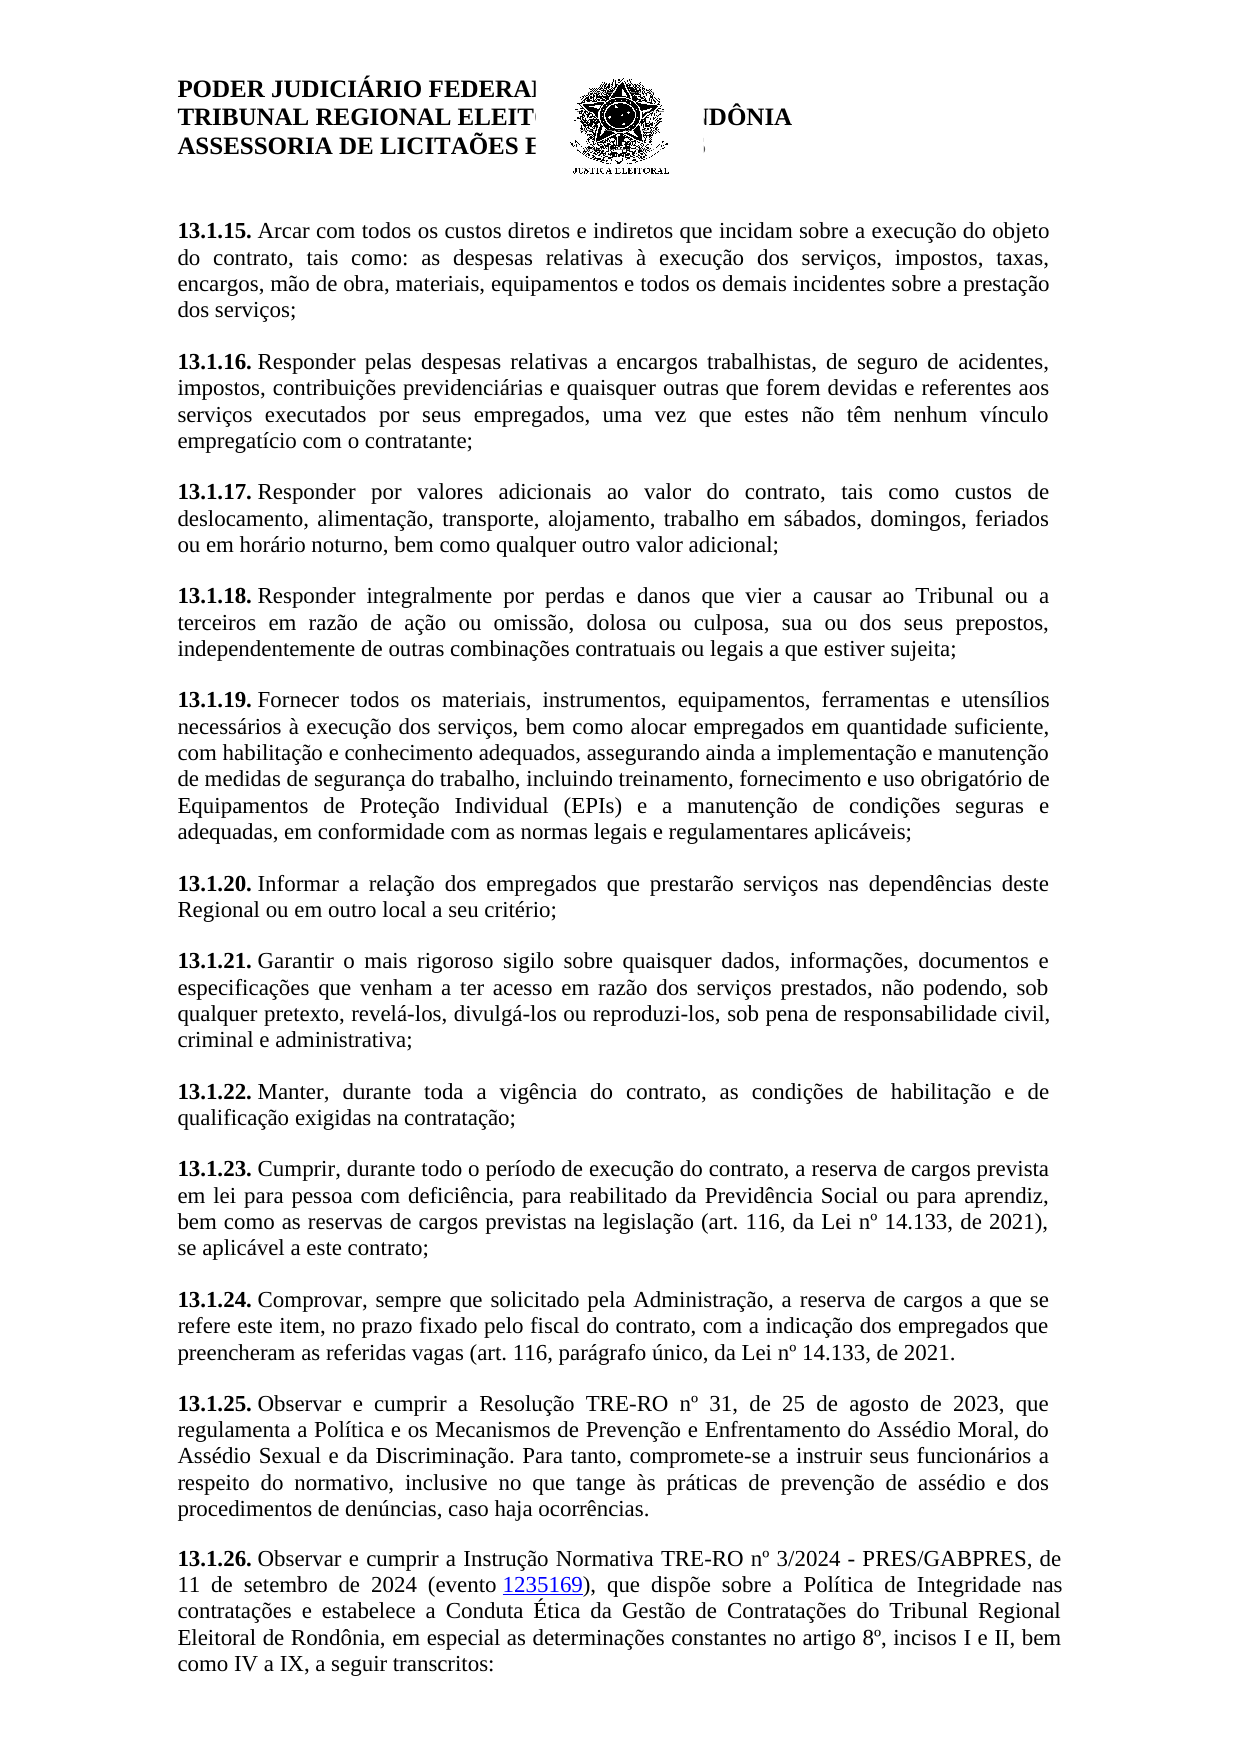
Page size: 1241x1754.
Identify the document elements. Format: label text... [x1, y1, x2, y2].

text 13.1.26. Observar e cumprir a Instrução Normativa TRE-RO nº 3/2024 - PRES/GABPRES, de 11 de setembro de 2024 (evento 1235169), que dispõe sobre a Política de Integridade nas contratações e estabelece a Conduta Ética da Gestão de Contratações do Tribunal Regional Eleitoral de Rondônia, em especial as determinações constantes no artigo 8º, incisos I e II, bem como IV a IX, a seguir transcritos: [177, 1544, 1063, 1676]
text 13.1.24. Comprovar, sempre que solicitado pela Administração, a reserva de cargos a que se refere este item, no prazo fixado pelo fiscal do contrato, com a indicação dos empregados que preencheram as referidas vagas (art. 116, parágrafo único, da Lei nº 14.133, de 2021. [177, 1286, 1051, 1365]
text 13.1.19. Fornecer todos os materiais, instrumentos, equipamentos, ferramentas e utensílios necessários à execução dos serviços, bem como alocar empregados em quantidade suficiente, com habilitação e conhecimento adequados, assegurando ainda a implementação e manutenção de medidas de segurança do trabalho, incluindo treinamento, fornecimento e uso obrigatório de Equipamentos de Proteção Individual (EPIs) e a manutenção de condições seguras e adequadas, em conformidade com as normas legais e regulamentares aplicáveis; [177, 686, 1051, 844]
text 13.1.20. Informar a relação dos empregados que prestarão serviços nas dependências deste Regional ou em outro local a seu critério; [177, 869, 1051, 922]
text 13.1.23. Cumprir, durante todo o período de execução do contrato, a reserva de cargos prevista em lei para pessoa com deficiência, para reabilitado da Previdência Social ou para aprendiz, bem como as reservas de cargos previstas na legislação (art. 116, da Lei nº 14.133, de 2021), se aplicável a este contrato; [177, 1155, 1051, 1261]
text 13.1.16. Responder pelas despesas relativas a encargos trabalhistas, de seguro de acidentes, impostos, contribuições previdenciárias e quaisquer outras que forem devidas e referentes aos serviços executados por seus empregados, uma vez que estes não têm nenhum vínculo empregatício com o contratante; [177, 348, 1051, 453]
text 13.1.17. Responder por valores adicionais ao valor do contrato, tais como custos de deslocamento, alimentação, transporte, alojamento, trabalho em sábados, domingos, feriados ou em horário noturno, bem como qualquer outro valor adicional; [177, 478, 1051, 557]
text 13.1.21. Garantir o mais rigoroso sigilo sobre quaisquer dados, informações, documentos e especificações que venham a ter acesso em razão dos serviços prestados, não podendo, sob qualquer pretexto, revelá-los, divulgá-los ou reproduzi-los, sob pena de responsabilidade civil, criminal e administrativa; [177, 947, 1051, 1053]
text 13.1.18. Responder integralmente por perdas e danos que vier a causar ao Tribunal ou a terceiros em razão de ação ou omissão, dolosa ou culposa, sua ou dos seus prepostos, independentemente de outras combinações contratuais ou legais a que estiver sujeita; [177, 582, 1051, 661]
text 13.1.22. Manter, durante toda a vigência do contrato, as condições de habilitação e de qualificação exigidas na contratação; [177, 1078, 1051, 1130]
text 13.1.25. Observar e cumprir a Resolução TRE-RO nº 31, de 25 de agosto de 2023, que regulamenta a Política e os Mecanismos de Prevenção e Enfrentamento do Assédio Moral, do Assédio Sexual e da Discriminação. Para tanto, compromete-se a instruir seus funcionários a respeito do normativo, inclusive no que tange às práticas de prevenção de assédio e dos procedimentos de denúncias, caso haja ocorrências. [177, 1390, 1051, 1522]
text 13.1.15. Arcar com todos os custos diretos e indiretos que incidam sobre a execução do objeto do contrato, tais como: as despesas relativas à execução dos serviços, impostos, taxas, encargos, mão de obra, materiais, equipamentos e todos os demais incidentes sobre a prestação dos serviços; [177, 217, 1051, 323]
